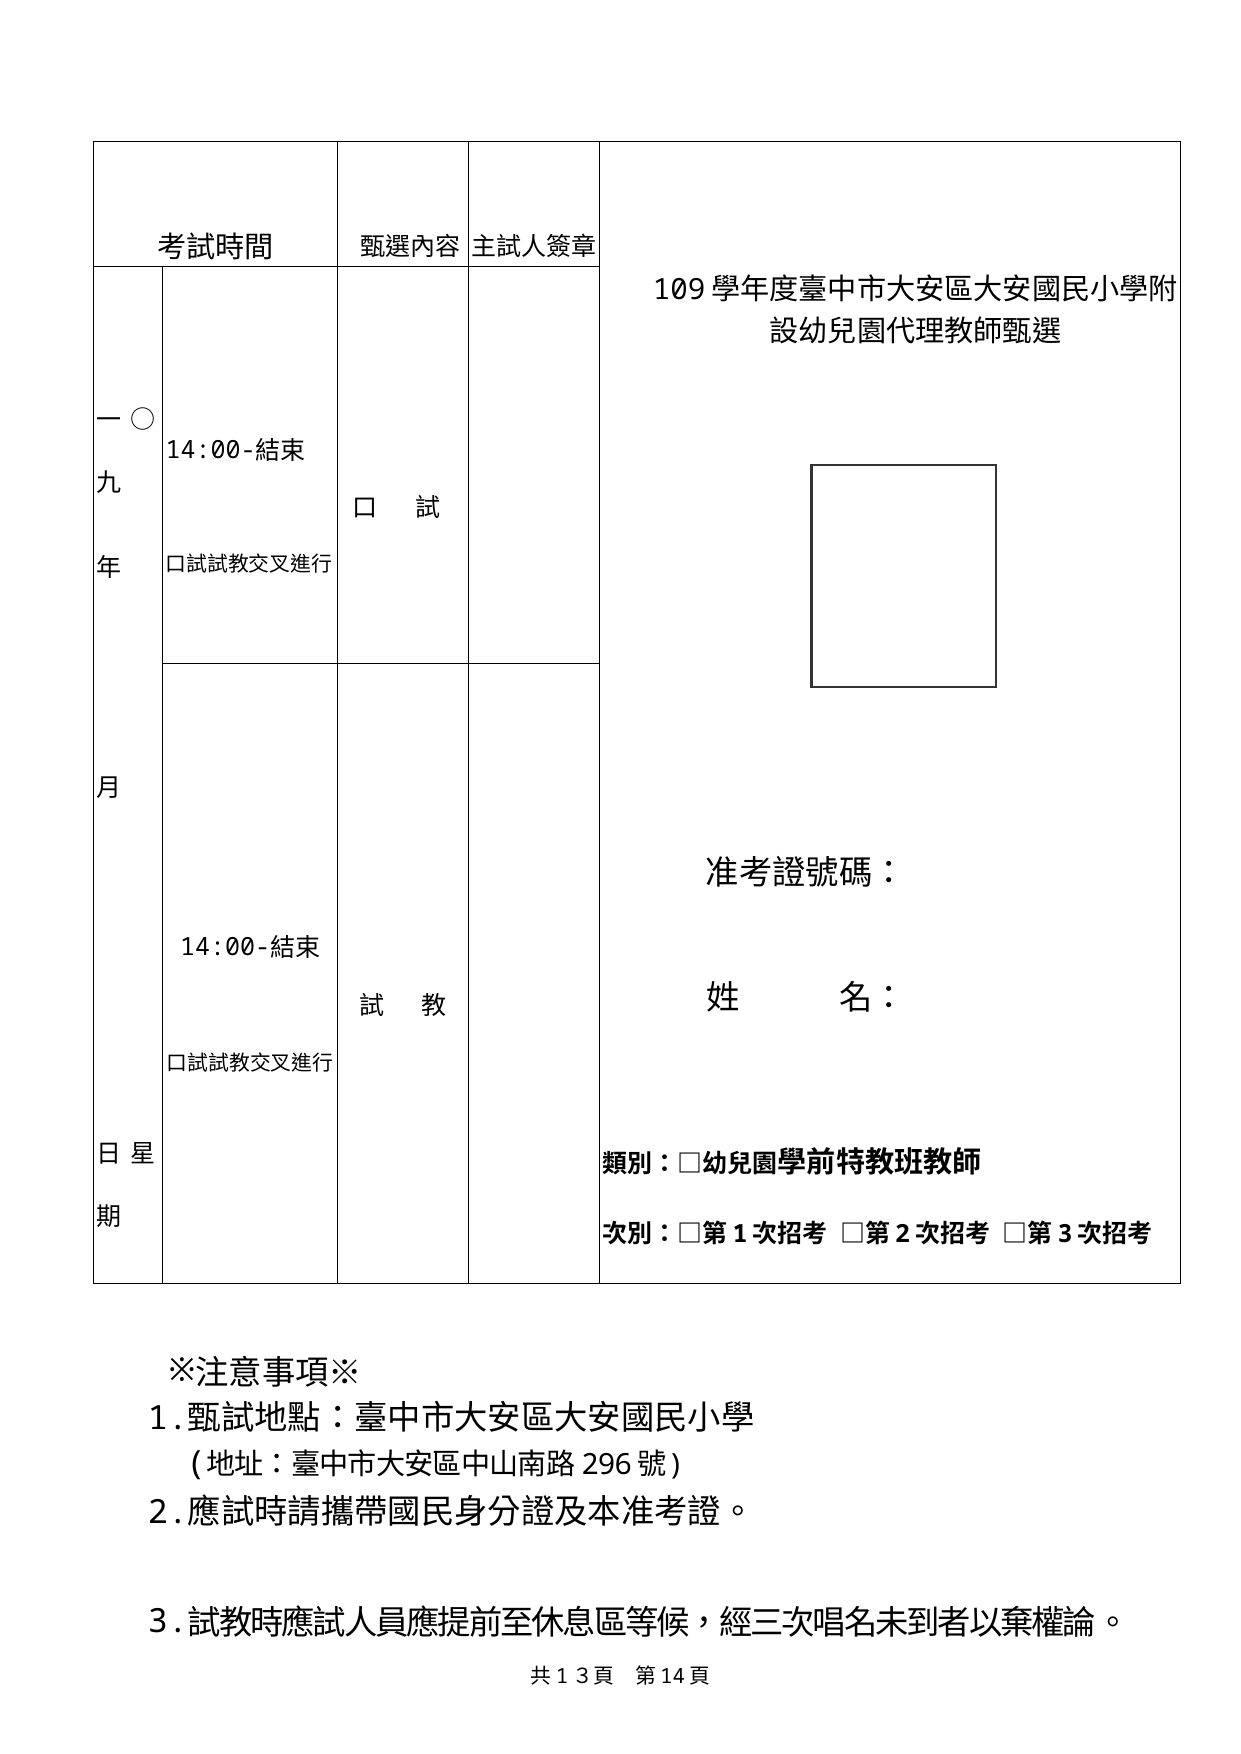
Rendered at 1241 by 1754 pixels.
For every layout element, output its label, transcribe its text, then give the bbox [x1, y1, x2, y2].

table_cell 14:00-結束 口試試教交叉進行 [163, 267, 337, 663]
table_cell [469, 267, 599, 663]
table_cell 口 試 [338, 267, 468, 663]
table_cell [469, 664, 599, 1283]
table_header 主試人簽章 [469, 142, 599, 266]
table_cell 14:00-結束 口試試教交叉進行 [163, 664, 337, 1283]
table_header 考試時間 [94, 142, 337, 266]
table_header 109學年度臺中市大安區大安國民小學附設幼兒園代理教師甄選 准考證號碼： 姓 名： 類別：□幼兒園學前特教班教師 次別：□第1次招考 □第2次招考 □第3次招考 [600, 142, 1180, 1283]
table_cell 一○九 年 月 日星期 [94, 267, 162, 1283]
text (地址：臺中市大安區中山南路296號) [148, 1439, 1122, 1484]
text ※注意事項※ [168, 1328, 1122, 1391]
text 3.試教時應試人員應提前至休息區等候，經三次唱名未到者以棄權論。 [148, 1578, 1122, 1641]
text 1.甄試地點：臺中市大安區大安國民小學 [148, 1391, 1122, 1439]
text 2.應試時請攜帶國民身分證及本准考證。 [148, 1484, 1122, 1533]
table_header 甄選內容 [338, 142, 468, 266]
table_cell 試 教 [338, 664, 468, 1283]
